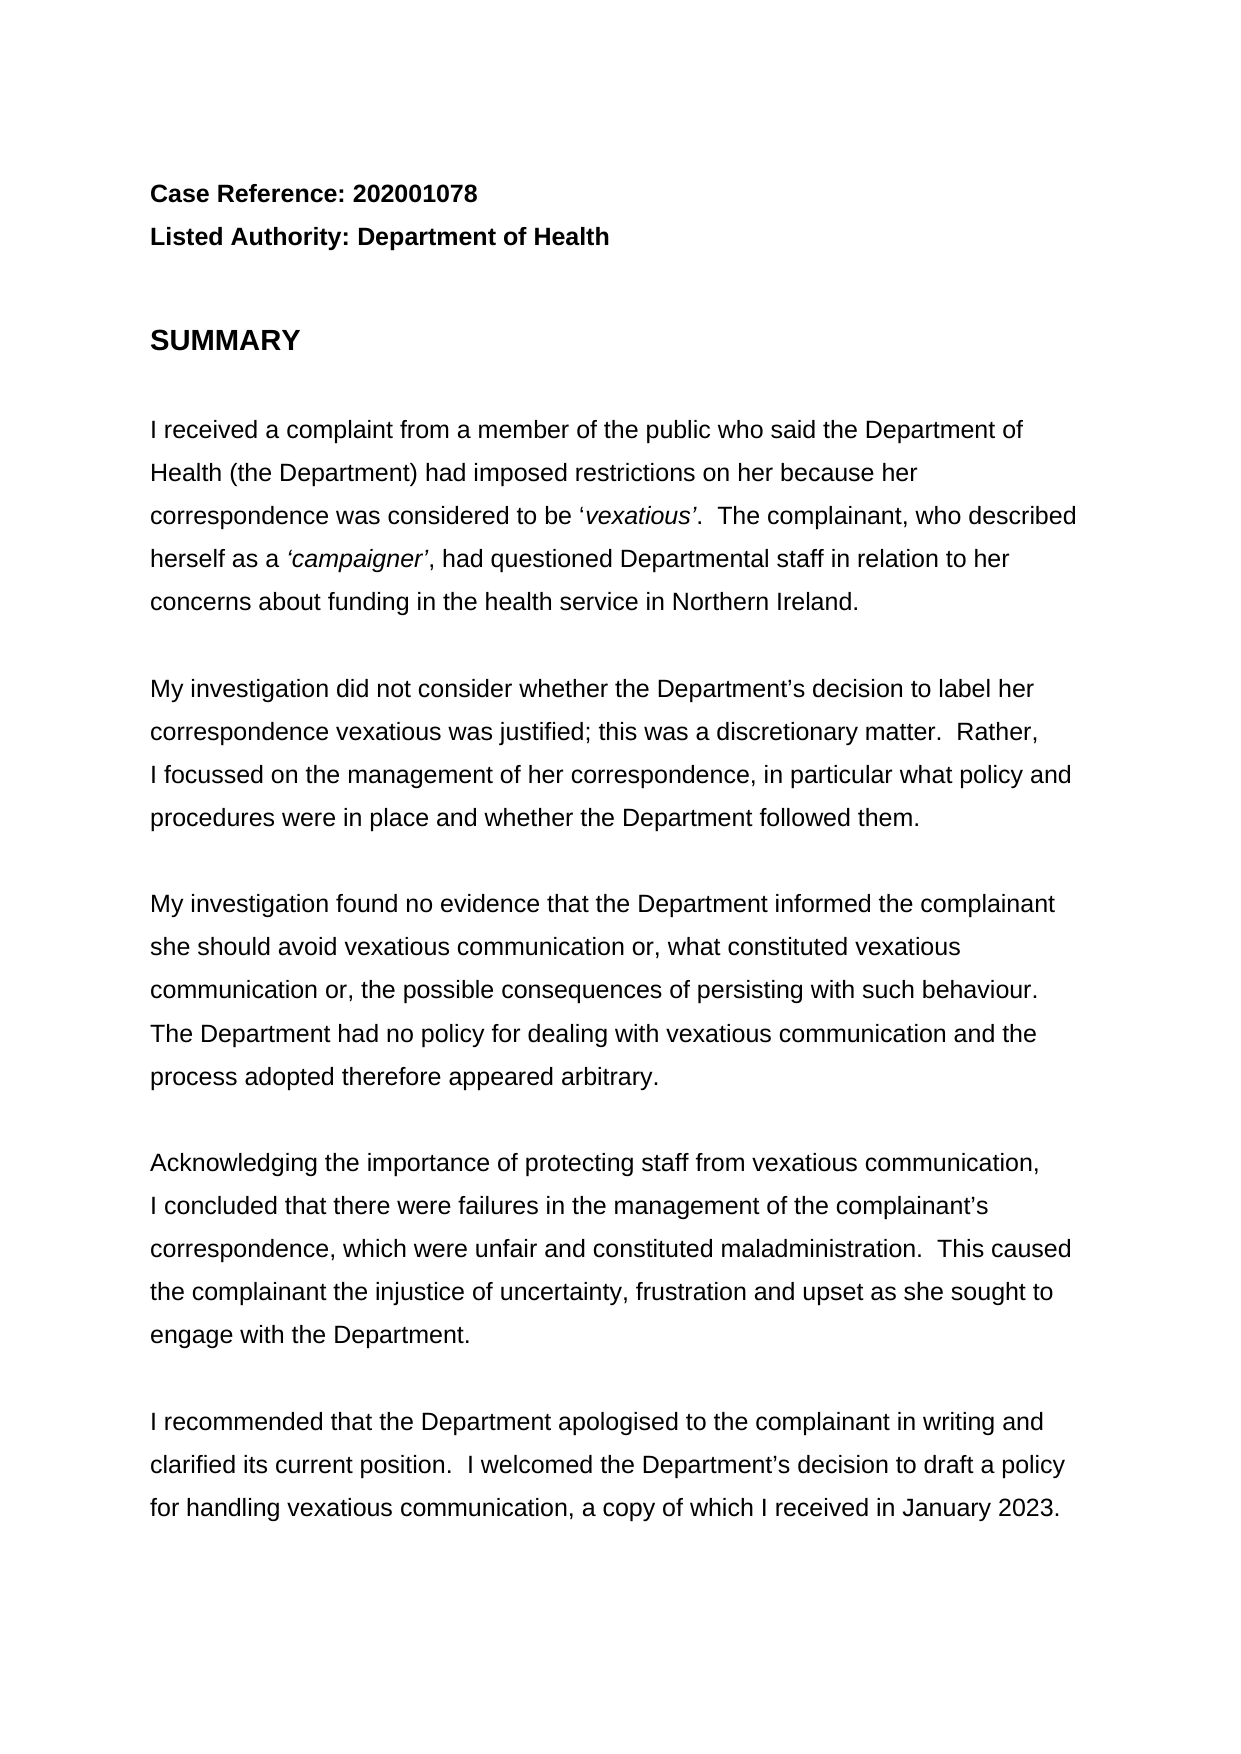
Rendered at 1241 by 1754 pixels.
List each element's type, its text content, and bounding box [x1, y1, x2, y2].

text SUMMARY [150, 322, 1090, 356]
text My investigation found no evidence that the Department informed the complainant she should avoid vexatious communication or, what constituted vexatious communication or, the possible consequences of persisting with such behaviour. The Department had no policy for dealing with vexatious communication and the process adopted therefore appeared arbitrary. [150, 889, 1090, 1091]
text Case Reference: 202001078 [150, 179, 1090, 207]
text Acknowledging the importance of protecting staff from vexatious communication, I concluded that there were failures in the management of the complainant’s correspondence, which were unfair and constituted maladministration. This caused the complainant the injustice of uncertainty, frustration and upset as she sought to engage with the Department. [150, 1148, 1090, 1349]
text I recommended that the Department apologised to the complainant in writing and clarified its current position. I welcomed the Department’s decision to draft a policy for handling vexatious communication, a copy of which I received in January 2023. [150, 1407, 1090, 1522]
text My investigation did not consider whether the Department’s decision to label her correspondence vexatious was justified; this was a discretionary matter. Rather, I focussed on the management of her correspondence, in particular what policy and procedures were in place and whether the Department followed them. [150, 674, 1090, 832]
text Listed Authority: Department of Health [150, 222, 1090, 251]
text I received a complaint from a member of the public who said the Department of Health (the Department) had imposed restrictions on her because her correspondence was considered to be ‘vexatious’. The complainant, who described herself as a ‘campaigner’, had questioned Departmental staff in relation to her concerns about funding in the health service in Northern Ireland. [150, 415, 1090, 616]
